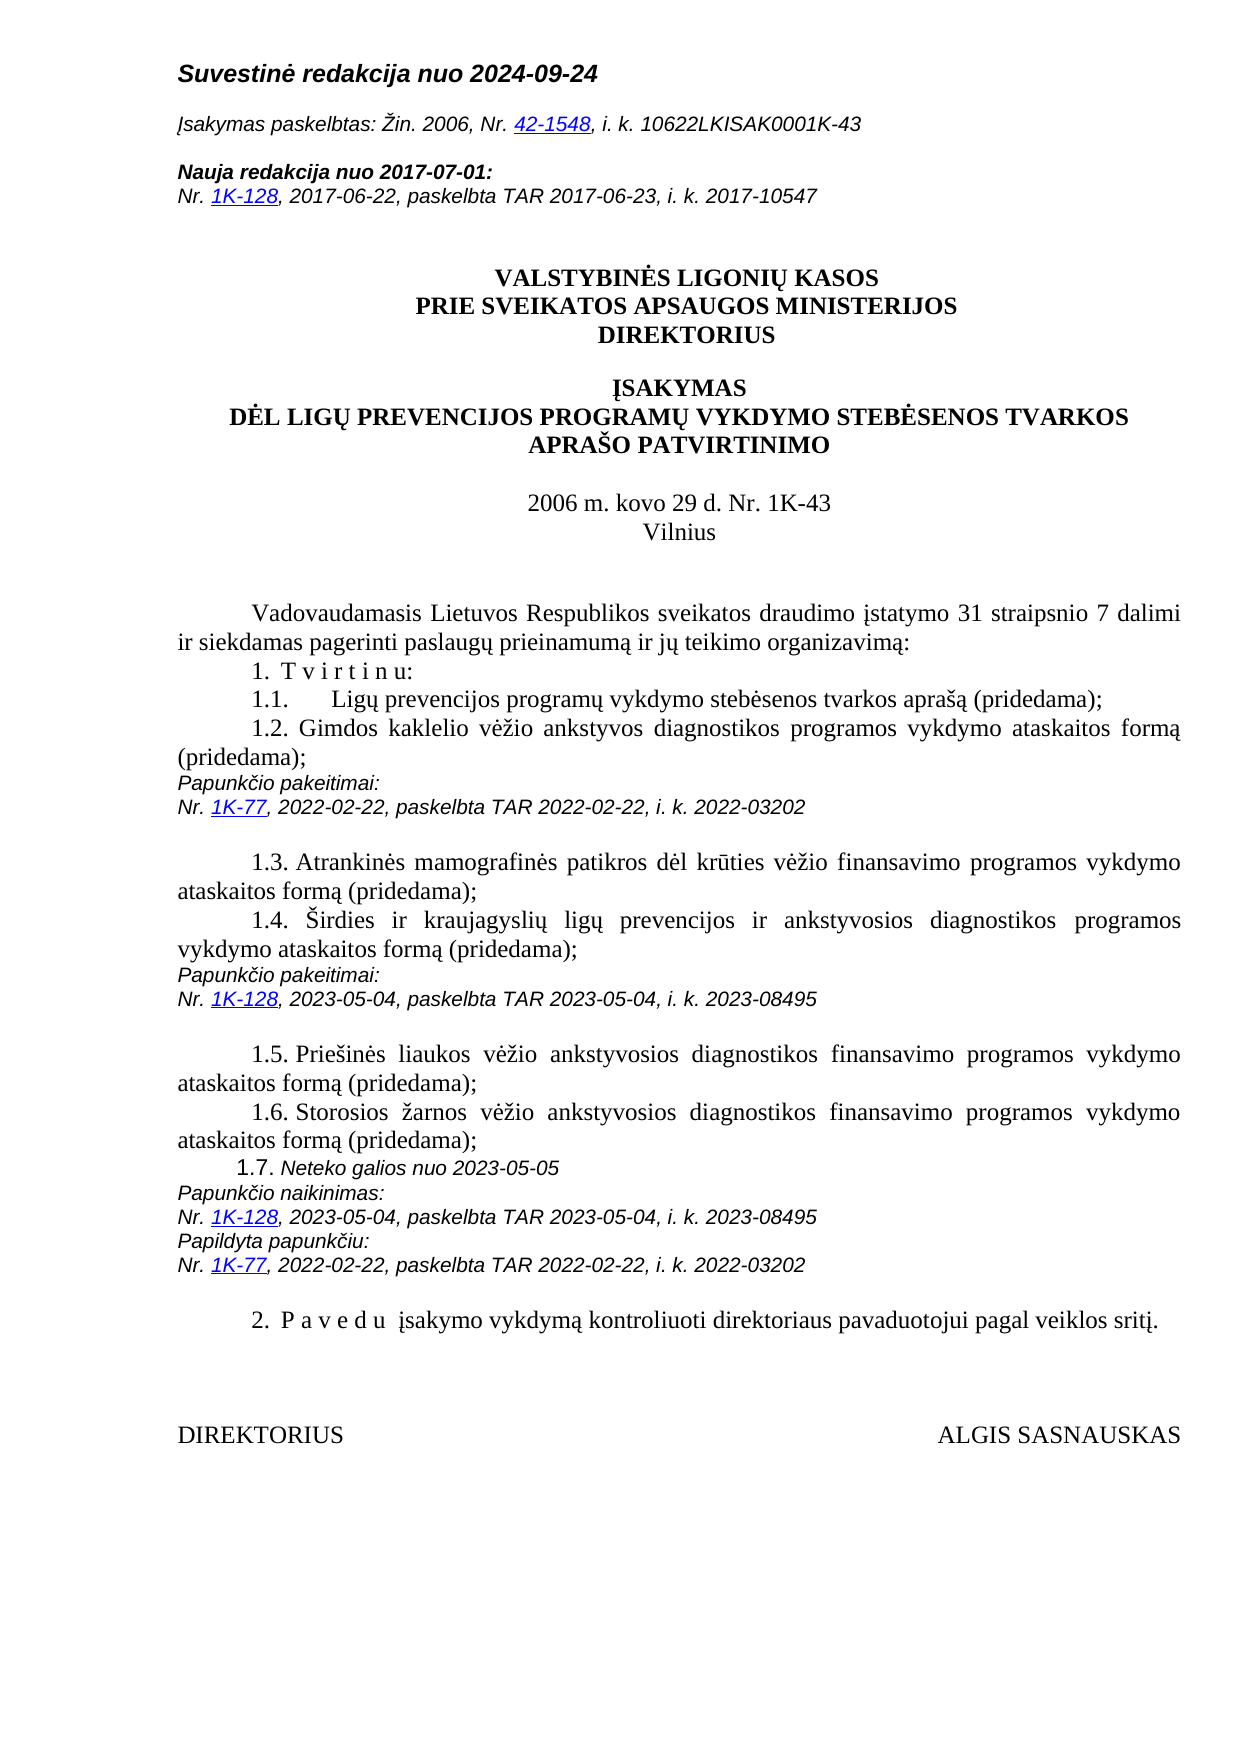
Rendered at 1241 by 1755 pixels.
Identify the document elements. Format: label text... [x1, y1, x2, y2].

text 1. T v i r t i n u: [251, 656, 1181, 684]
text Nr. 1K-128, 2023-05-04, paskelbta TAR 2023-05-04, i. k. 2023-08495 [177, 1204, 1181, 1228]
text Nauja redakcija nuo 2017-07-01: [177, 160, 1181, 184]
text Suvestinė redakcija nuo 2024-09-24 [177, 59, 1181, 88]
text 1.6. Storosios žarnos vėžio ankstyvosios diagnostikos finansavimo programos vykdymo ataskaitos formą (pridedama); [177, 1097, 1181, 1154]
text PRIE SVEIKATOS APSAUGOS MINISTERIJOS [192, 291, 1181, 320]
text Papildyta papunkčiu: [177, 1228, 1181, 1252]
text 1.5. Priešinės liaukos vėžio ankstyvosios diagnostikos finansavimo programos vykdymo ataskaitos formą (pridedama); [177, 1039, 1181, 1097]
text Nr. 1K-128, 2023-05-04, paskelbta TAR 2023-05-04, i. k. 2023-08495 [177, 986, 1181, 1010]
text 1.1. Ligų prevencijos programų vykdymo stebėsenos tvarkos aprašą (pridedama); [251, 684, 1181, 713]
text ĮSAKYMAS [177, 373, 1181, 402]
text DĖL LIGŲ PREVENCIJOS PROGRAMŲ VYKDYMO STEBĖSENOS TVARKOS APRAŠO PATVIRTINIMO [177, 402, 1181, 459]
text Nr. 1K-128, 2017-06-22, paskelbta TAR 2017-06-23, i. k. 2017-10547 [177, 184, 1181, 208]
text Vadovaudamasis Lietuvos Respublikos sveikatos draudimo įstatymo 31 straipsnio 7 dalimi ir siekdamas pagerinti paslaugų prieinamumą ir jų teikimo organizavimą: [177, 598, 1181, 656]
text DIREKTORIUS ALGIS SASNAUSKAS [177, 1420, 1181, 1449]
text Vilnius [177, 517, 1181, 546]
text Nr. 1K-77, 2022-02-22, paskelbta TAR 2022-02-22, i. k. 2022-03202 [177, 795, 1181, 819]
text 1.3. Atrankinės mamografinės patikros dėl krūties vėžio finansavimo programos vykdymo ataskaitos formą (pridedama); [177, 847, 1181, 905]
text 2. P a v e d u įsakymo vykdymą kontroliuoti direktoriaus pavaduotojui pagal veiklos sritį. [251, 1305, 1181, 1334]
text Papunkčio pakeitimai: [177, 962, 1181, 986]
text Įsakymas paskelbtas: Žin. 2006, Nr. 42-1548, i. k. 10622LKISAK0001K-43 [177, 112, 1181, 136]
text 1.2. Gimdos kaklelio vėžio ankstyvos diagnostikos programos vykdymo ataskaitos formą (pridedama); [177, 713, 1181, 771]
text 1.4. Širdies ir kraujagyslių ligų prevencijos ir ankstyvosios diagnostikos programos vykdymo ataskaitos formą (pridedama); [177, 905, 1181, 962]
text Papunkčio naikinimas: [177, 1181, 1181, 1204]
text 1.7. Neteko galios nuo 2023-05-05 [177, 1154, 1181, 1181]
text VALSTYBINĖS LIGONIŲ KASOS [192, 263, 1181, 291]
text Nr. 1K-77, 2022-02-22, paskelbta TAR 2022-02-22, i. k. 2022-03202 [177, 1252, 1181, 1276]
text 2006 m. kovo 29 d. Nr. 1K-43 [177, 488, 1181, 517]
text DIREKTORIUS [192, 320, 1181, 349]
text Papunkčio pakeitimai: [177, 771, 1181, 795]
